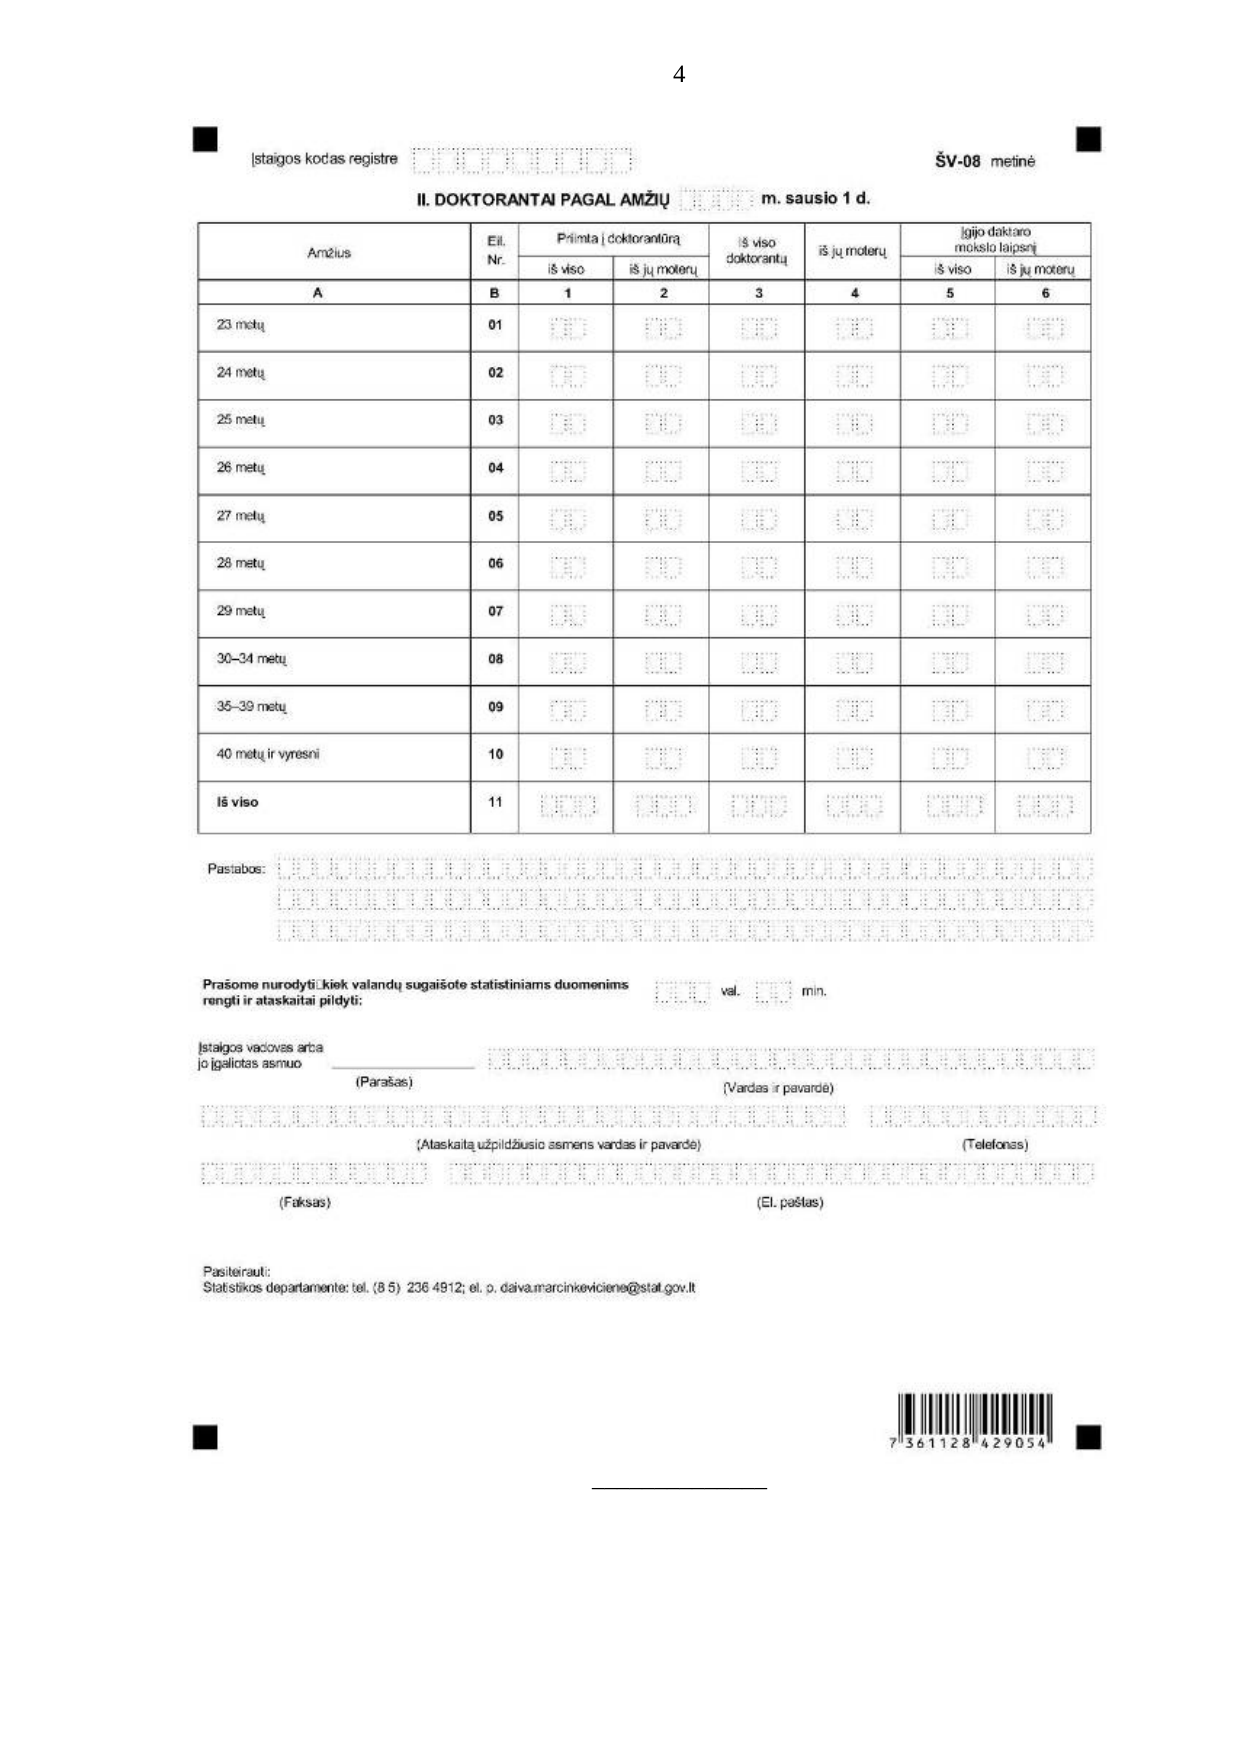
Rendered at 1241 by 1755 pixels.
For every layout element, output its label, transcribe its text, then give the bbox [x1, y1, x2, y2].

text ______________ [177, 1463, 1181, 1492]
